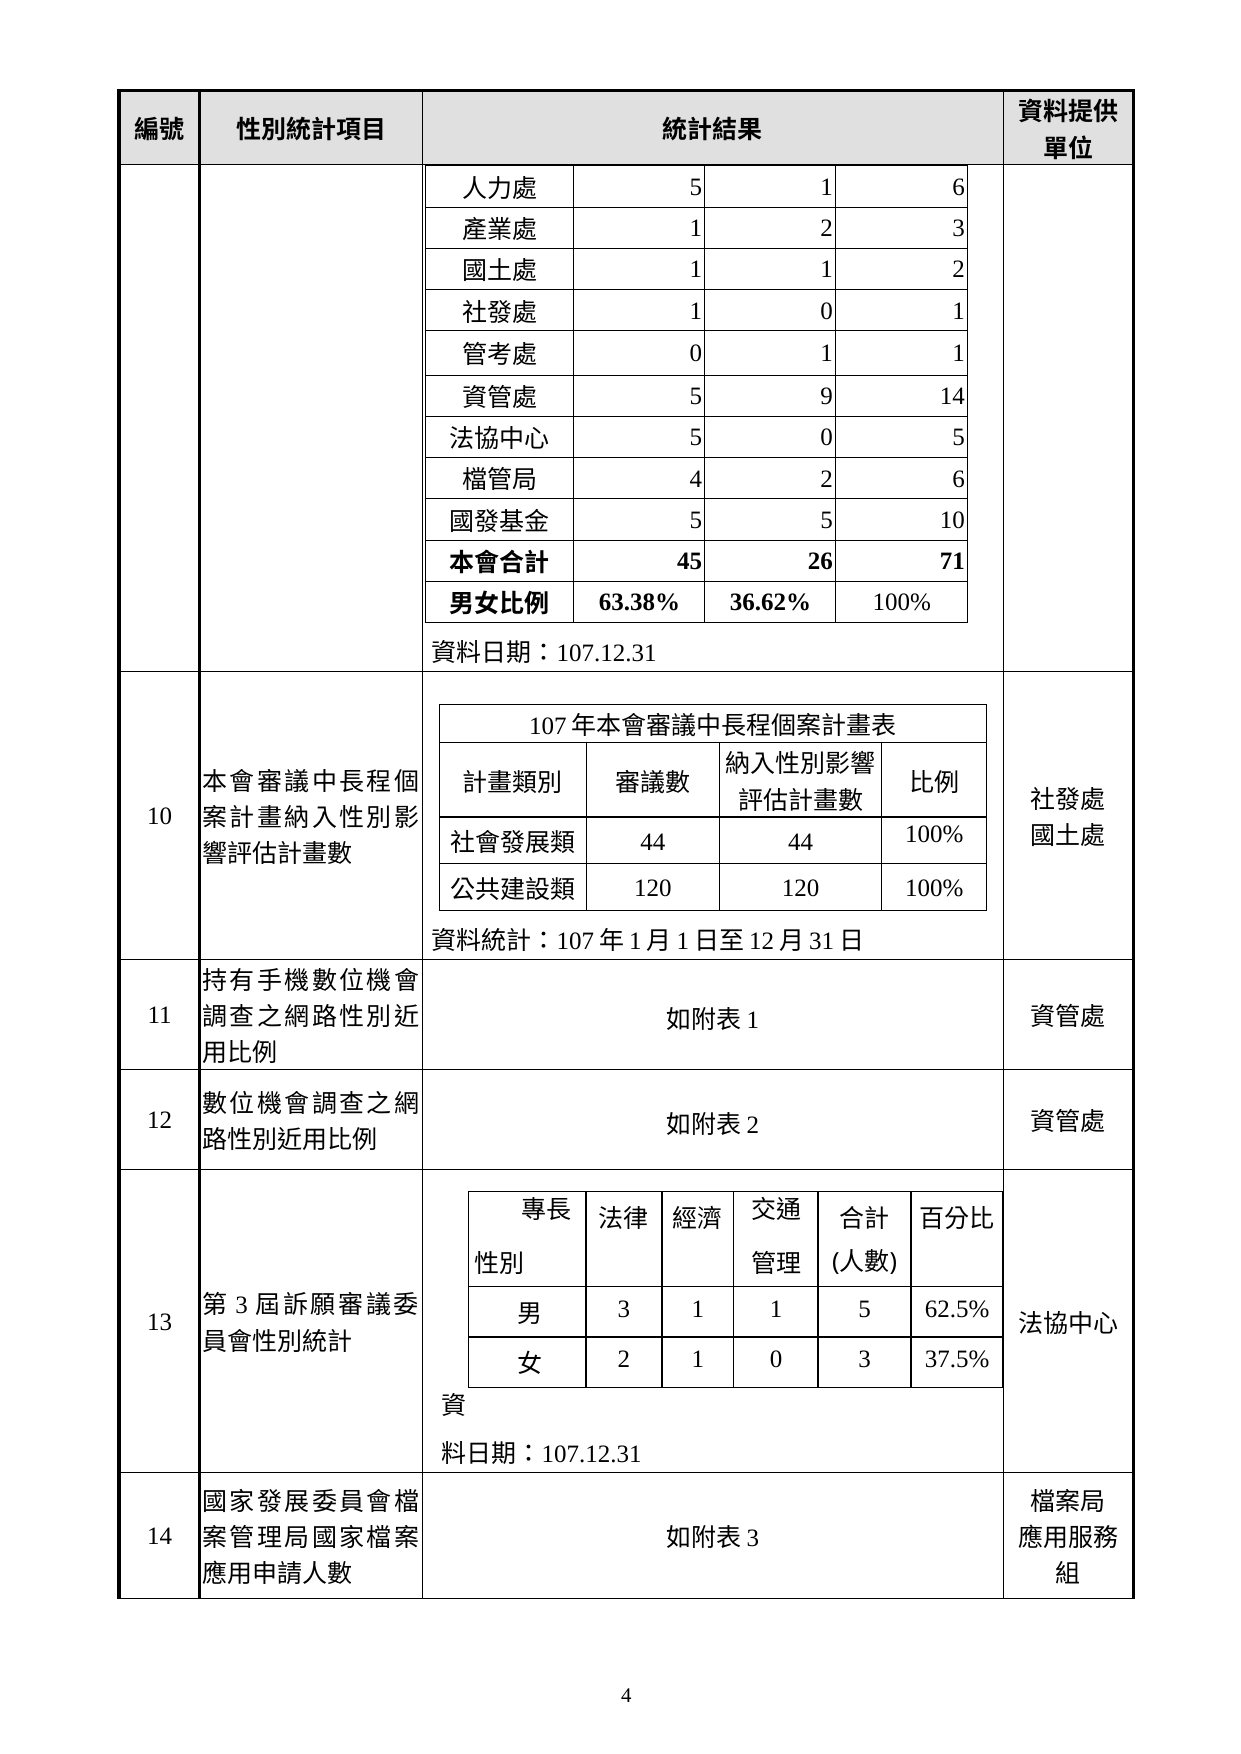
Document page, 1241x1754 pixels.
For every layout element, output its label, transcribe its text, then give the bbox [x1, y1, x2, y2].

table_cell 資料統計：107年1月1日至12月31日 [423, 672, 1003, 959]
table_cell 63.38% [574, 582, 704, 622]
table_cell 2 [836, 249, 967, 289]
table_header 107年本會審議中長程個案計畫表 [440, 705, 986, 742]
table_cell 3 [819, 1338, 910, 1386]
table_cell 產業處 [426, 208, 573, 248]
table_cell 國家發展委員會檔案管理局國家檔案應用申請人數 [201, 1473, 422, 1598]
table_cell 0 [705, 417, 835, 457]
table_cell 1 [574, 249, 704, 289]
table_cell 14 [836, 376, 967, 416]
table_cell 1 [705, 331, 835, 374]
table_cell 5 [819, 1287, 910, 1336]
table_cell 5 [574, 499, 704, 539]
table_cell 持有手機數位機會調查之網路性別近用比例 [201, 960, 422, 1069]
table_cell 44 [720, 818, 881, 863]
table_cell 資料日期：107.12.31 [423, 165, 1003, 671]
table_cell 3 [836, 208, 967, 248]
table_header 資料提供單位 [1004, 92, 1132, 164]
table_cell [121, 165, 198, 671]
table_cell 法協中心 [426, 417, 573, 457]
table_header 經濟 [663, 1192, 733, 1286]
table_cell 37.5% [912, 1338, 1002, 1386]
table_cell [1004, 165, 1132, 671]
table_cell 5 [574, 166, 704, 207]
table_cell 如附表1 [423, 960, 1003, 1069]
table_cell 1 [734, 1287, 817, 1336]
table_cell 0 [574, 331, 704, 374]
table_cell 14 [121, 1473, 198, 1598]
table_cell 0 [705, 290, 835, 330]
table_cell 36.62% [705, 582, 835, 622]
table_header 統計結果 [423, 92, 1003, 164]
table_cell 26 [705, 541, 835, 581]
table_cell 12 [121, 1070, 198, 1169]
table_cell 男女比例 [426, 582, 573, 622]
table_header 交通 管理 [734, 1192, 817, 1286]
table_cell 1 [574, 290, 704, 330]
table_cell 6 [836, 458, 967, 498]
table_cell 公共建設類 [440, 864, 586, 910]
table_cell 本會合計 [426, 541, 573, 581]
table_cell 1 [705, 249, 835, 289]
table_cell 社發處 國土處 [1004, 672, 1132, 959]
table_cell 國發基金 [426, 499, 573, 539]
table_cell 1 [663, 1287, 733, 1336]
table_cell 62.5% [912, 1287, 1002, 1336]
table_cell 資料日期：107.12.31 [423, 1170, 1003, 1472]
table_cell 13 [121, 1170, 198, 1472]
table_cell 9 [705, 376, 835, 416]
table_cell 社會發展類 [440, 818, 586, 863]
table_cell 5 [705, 499, 835, 539]
table_cell 如附表3 [423, 1473, 1003, 1598]
table_cell 人力處 [426, 166, 573, 207]
table_cell 2 [705, 208, 835, 248]
table_cell 納入性別影響評估計畫數 [720, 743, 881, 816]
table_cell 1 [836, 290, 967, 330]
table_cell 10 [836, 499, 967, 539]
table_cell 社發處 [426, 290, 573, 330]
table_cell 120 [720, 864, 881, 910]
table_cell 4 [574, 458, 704, 498]
table_cell 本會審議中長程個案計畫納入性別影響評估計畫數 [201, 672, 422, 959]
table_cell 45 [574, 541, 704, 581]
table_cell 10 [121, 672, 198, 959]
table_cell 6 [836, 166, 967, 207]
table_cell 3 [587, 1287, 661, 1336]
table_cell 男 [469, 1287, 585, 1336]
table_cell 審議數 [587, 743, 719, 816]
table_cell 檔案局 應用服務組 [1004, 1473, 1132, 1598]
table_cell [201, 165, 422, 671]
table_header 合計(人數) [819, 1192, 910, 1286]
table_cell 100% [882, 864, 986, 910]
table_cell 法協中心 [1004, 1170, 1132, 1472]
table_header 性別統計項目 [201, 92, 422, 164]
table_header 法律 [587, 1192, 661, 1286]
table_cell 檔管局 [426, 458, 573, 498]
table_cell 120 [587, 864, 719, 910]
table_cell 資管處 [1004, 1070, 1132, 1169]
table_header 專長 性別 [469, 1192, 585, 1286]
table_header 編號 [121, 92, 198, 164]
table_cell 5 [836, 417, 967, 457]
table_cell 1 [836, 331, 967, 374]
table_cell 1 [663, 1338, 733, 1386]
table_cell 國土處 [426, 249, 573, 289]
table_cell 0 [734, 1338, 817, 1386]
table_cell 11 [121, 960, 198, 1069]
table_cell 管考處 [426, 331, 573, 374]
table_cell 數位機會調查之網路性別近用比例 [201, 1070, 422, 1169]
table_cell 如附表2 [423, 1070, 1003, 1169]
table_cell 比例 [882, 743, 986, 816]
table_cell 5 [574, 417, 704, 457]
table_cell 資管處 [1004, 960, 1132, 1069]
table_cell 第3屆訴願審議委員會性別統計 [201, 1170, 422, 1472]
table_cell 1 [574, 208, 704, 248]
table_cell 計畫類別 [440, 743, 586, 816]
table_cell 100% [882, 818, 986, 863]
table_cell 女 [469, 1338, 585, 1386]
table_cell 100% [836, 582, 967, 622]
table_cell 資管處 [426, 376, 573, 416]
table_cell 2 [587, 1338, 661, 1386]
table_header 百分比 [912, 1192, 1002, 1286]
table_cell 1 [705, 166, 835, 207]
table_cell 5 [574, 376, 704, 416]
table_cell 2 [705, 458, 835, 498]
table_cell 44 [587, 818, 719, 863]
table_cell 71 [836, 541, 967, 581]
